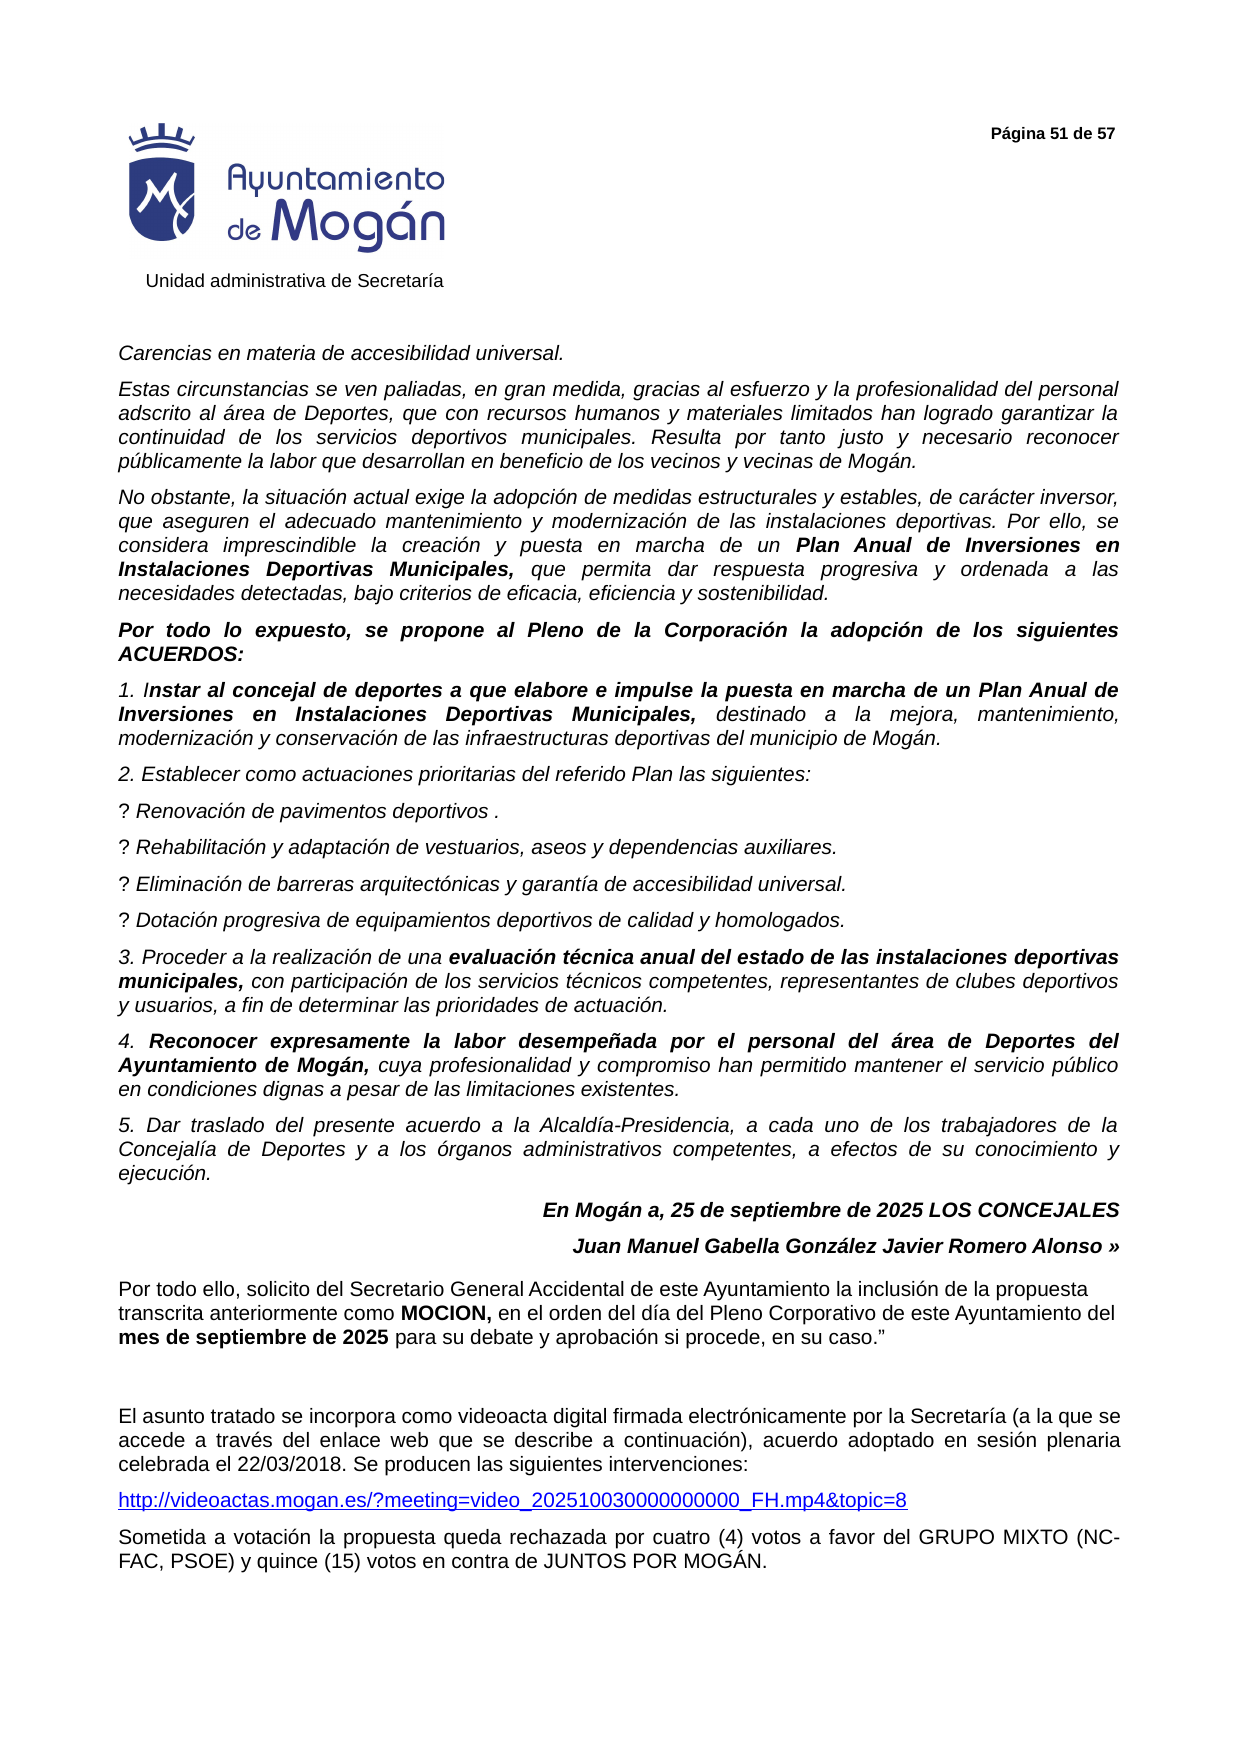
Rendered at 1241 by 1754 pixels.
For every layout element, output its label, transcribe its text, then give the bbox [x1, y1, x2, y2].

text 5. Dar traslado del presente acuerdo a la Alcaldía-Presidencia, a cada uno de los trabajadores de la Concejalía de Deportes y a los órganos administrativos competentes, a efectos de su conocimiento y ejecución. [118, 1113, 1122, 1185]
text 3. Proceder a la realización de una evaluación técnica anual del estado de las instalaciones deportivas municipales, con participación de los servicios técnicos competentes, representantes de clubes deportivos y usuarios, a fin de determinar las prioridades de actuación. [118, 944, 1122, 1016]
text No obstante, la situación actual exige la adopción de medidas estructurales y estables, de carácter inversor, que aseguren el adecuado mantenimiento y modernización de las instalaciones deportivas. Por ello, se considera imprescindible la creación y puesta en marcha de un Plan Anual de Inversiones en Instalaciones Deportivas Municipales, que permita dar respuesta progresiva y ordenada a las necesidades detectadas, bajo criterios de eficacia, eficiencia y sostenibilidad. [118, 485, 1122, 605]
text ? Rehabilitación y adaptación de vestuarios, aseos y dependencias auxiliares. [118, 835, 1122, 859]
text Juan Manuel Gabella González Javier Romero Alonso » [118, 1234, 1122, 1258]
text Por todo ello, solicito del Secretario General Accidental de este Ayuntamiento la inclusión de la propuesta transcrita anteriormente como MOCION, en el orden del día del Pleno Corporativo de este Ayuntamiento del mes de septiembre de 2025 para su debate y aprobación si procede, en su caso.” [118, 1277, 1122, 1349]
text En Mogán a, 25 de septiembre de 2025 LOS CONCEJALES [118, 1198, 1122, 1222]
text 2. Establecer como actuaciones prioritarias del referido Plan las siguientes: [118, 762, 1122, 786]
text Sometida a votación la propuesta queda rechazada por cuatro (4) votos a favor del GRUPO MIXTO (NC-FAC, PSOE) y quince (15) votos en contra de JUNTOS POR MOGÁN. [118, 1525, 1122, 1573]
text Por todo lo expuesto, se propone al Pleno de la Corporación la adopción de los siguientes ACUERDOS: [118, 617, 1122, 665]
text ? Renovación de pavimentos deportivos . [118, 799, 1122, 823]
text El asunto tratado se incorpora como videoacta digital firmada electrónicamente por la Secretaría (a la que se accede a través del enlace web que se describe a continuación), acuerdo adoptado en sesión plenaria celebrada el 22/03/2018. Se producen las siguientes intervenciones:i [118, 1404, 1122, 1476]
text http://videoactas.mogan.es/?meeting=video_202510030000000000_FH.mp4&topic=8 [118, 1488, 1122, 1512]
text Estas circunstancias se ven paliadas, en gran medida, gracias al esfuerzo y la profesionalidad del personal adscrito al área de Deportes, que con recursos humanos y materiales limitados han logrado garantizar la continuidad de los servicios deportivos municipales. Resulta por tanto justo y necesario reconocer públicamente la labor que desarrollan en beneficio de los vecinos y vecinas de Mogán. [118, 377, 1122, 473]
text ? Dotación progresiva de equipamientos deportivos de calidad y homologados. [118, 908, 1122, 932]
text ? Eliminación de barreras arquitectónicas y garantía de accesibilidad universal. [118, 872, 1122, 896]
text 1. Instar al concejal de deportes a que elabore e impulse la puesta en marcha de un Plan Anual de Inversiones en Instalaciones Deportivas Municipales, destinado a la mejora, mantenimiento, modernización y conservación de las infraestructuras deportivas del municipio de Mogán. [118, 678, 1122, 750]
text 4. Reconocer expresamente la labor desempeñada por el personal del área de Deportes del Ayuntamiento de Mogán, cuya profesionalidad y compromiso han permitido mantener el servicio público en condiciones dignas a pesar de las limitaciones existentes. [118, 1029, 1122, 1101]
text Carencias en materia de accesibilidad universal. [118, 340, 1122, 364]
picture [128, 123, 445, 259]
